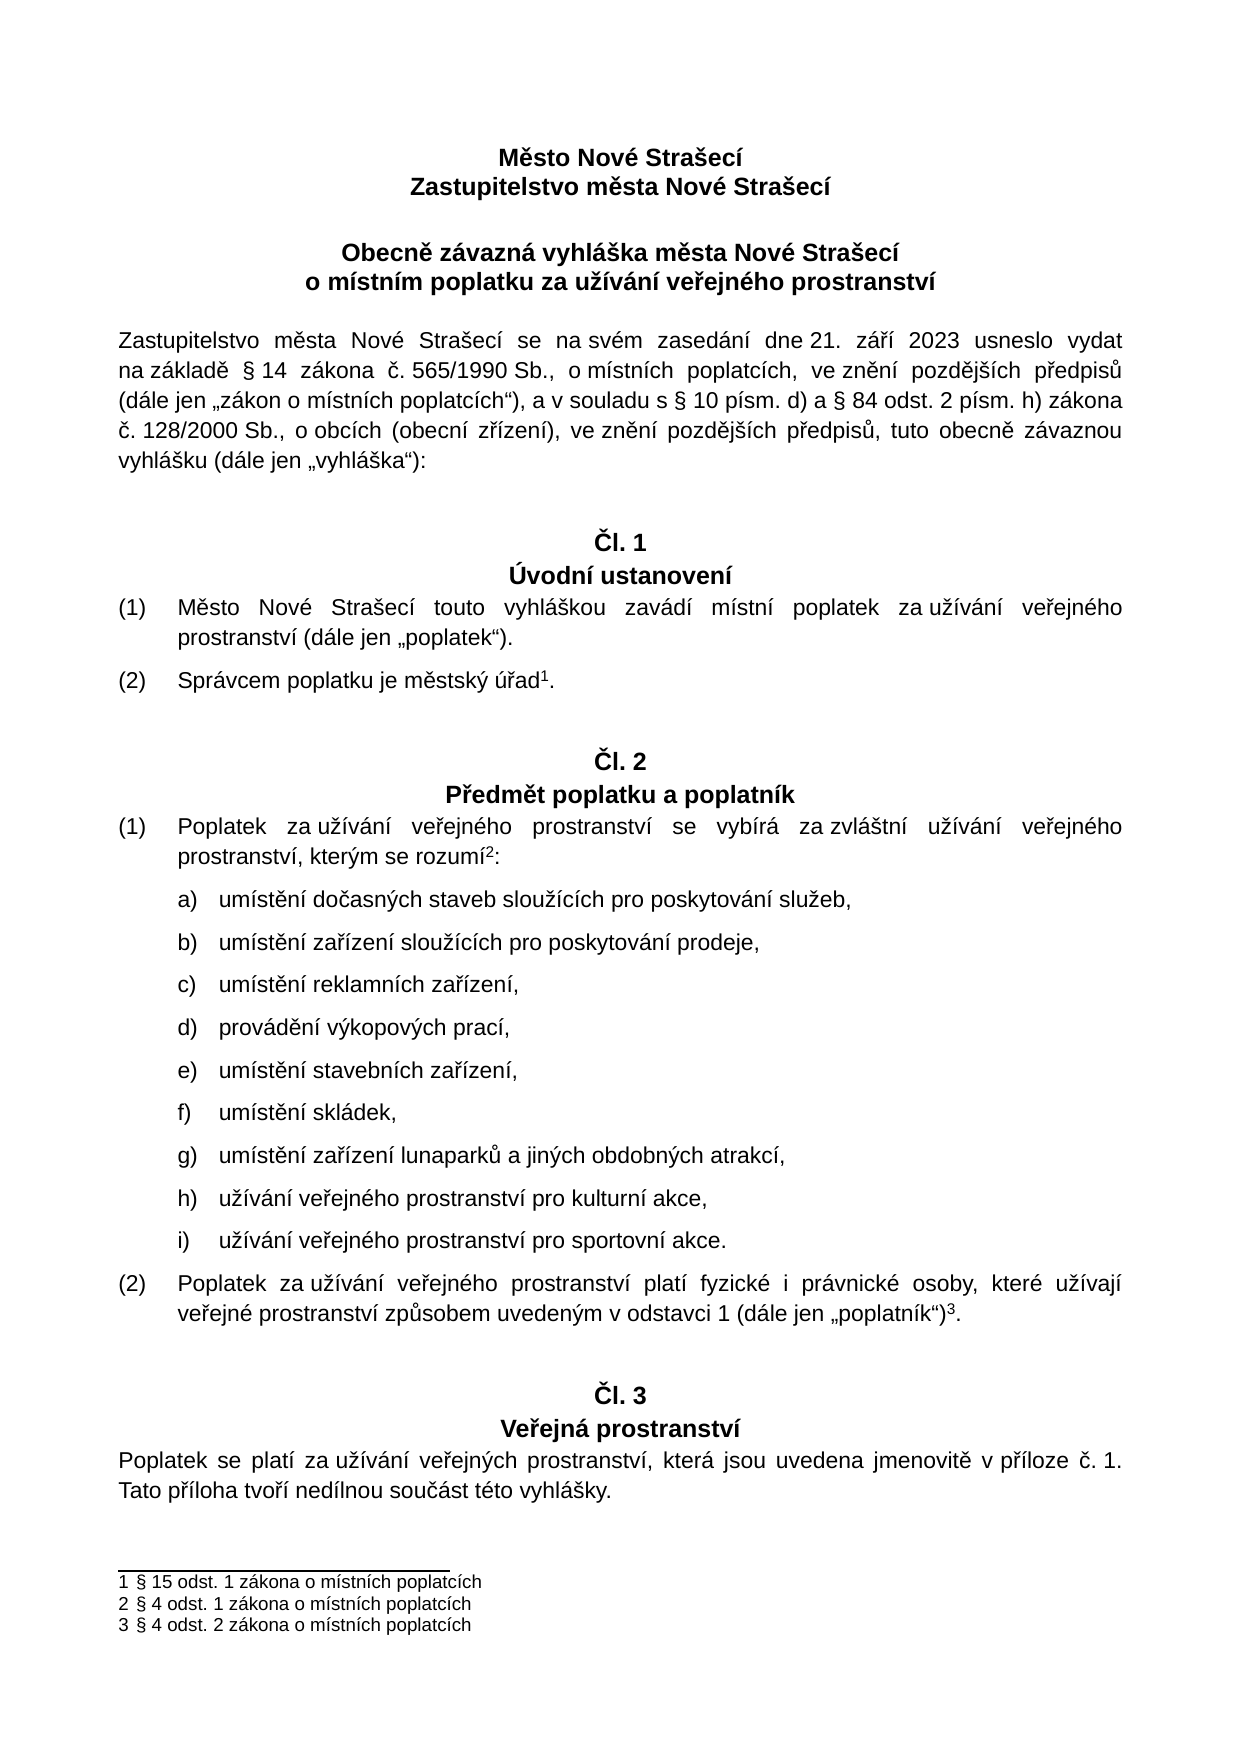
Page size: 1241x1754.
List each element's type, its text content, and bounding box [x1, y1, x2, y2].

list umístění skládek, [177, 1099, 1122, 1126]
text Poplatek se platí za užívání veřejných prostranství, která jsou uvedena jmenovitě v příloze č. 1. Tato příloha tvoří nedílnou součást této vyhlášky. [118, 1447, 1122, 1503]
list umístění reklamních zařízení, [177, 971, 1122, 998]
list Správcem poplatku je městský úřad. [118, 667, 1122, 693]
list užívání veřejného prostranství pro kulturní akce, [177, 1185, 1122, 1211]
list § 4 odst. 1 zákona o místních poplatcích [118, 1592, 1122, 1614]
list umístění stavebních zařízení, [177, 1057, 1122, 1083]
list umístění zařízení sloužících pro poskytování prodeje, [177, 928, 1122, 955]
list Město Nové Strašecí touto vyhláškou zavádí místní poplatek za užívání veřejného prostranství (dále jen „poplatek“). [118, 594, 1122, 650]
list Poplatek za užívání veřejného prostranství se vybírá za zvláštní užívání veřejného prostranství, kterým se rozumí: [118, 813, 1122, 869]
list užívání veřejného prostranství pro sportovní akce. [177, 1227, 1122, 1254]
list § 4 odst. 2 zákona o místních poplatcích [118, 1614, 1122, 1635]
list Poplatek za užívání veřejného prostranství platí fyzické i právnické osoby, které užívají veřejné prostranství způsobem uvedeným v odstavci 1 (dále jen „poplatník“). [118, 1270, 1122, 1327]
text Město Nové Strašecí Zastupitelstvo města Nové Strašecí [118, 143, 1122, 201]
text Zastupitelstvo města Nové Strašecí se na svém zasedání dne 21. září 2023 usneslo vydat na základě § 14 zákona č. 565/1990 Sb., o místních poplatcích, ve znění pozdějších předpisů (dále jen „zákon o místních poplatcích“), a v souladu s § 10 písm. d) a § 84 odst. 2 písm. h) zákona č. 128/2000 Sb., o obcích (obecní zřízení), ve znění pozdějších předpisů, tuto obecně závaznou vyhlášku (dále jen „vyhláška“): [118, 327, 1122, 474]
list umístění dočasných staveb sloužících pro poskytování služeb, [177, 886, 1122, 912]
subtitle Obecně závazná vyhláška města Nové Strašecí o místním poplatku za užívání veřejného prostranství [118, 238, 1122, 295]
subtitle Čl. 3 Veřejná prostranství [118, 1381, 1122, 1442]
list provádění výkopových prací, [177, 1014, 1122, 1040]
list umístění zařízení lunaparků a jiných obdobných atrakcí, [177, 1142, 1122, 1168]
list § 15 odst. 1 zákona o místních poplatcích [118, 1571, 1122, 1592]
subtitle Čl. 2 Předmět poplatku a poplatník [118, 747, 1122, 809]
subtitle Čl. 1 Úvodní ustanovení [118, 528, 1122, 589]
